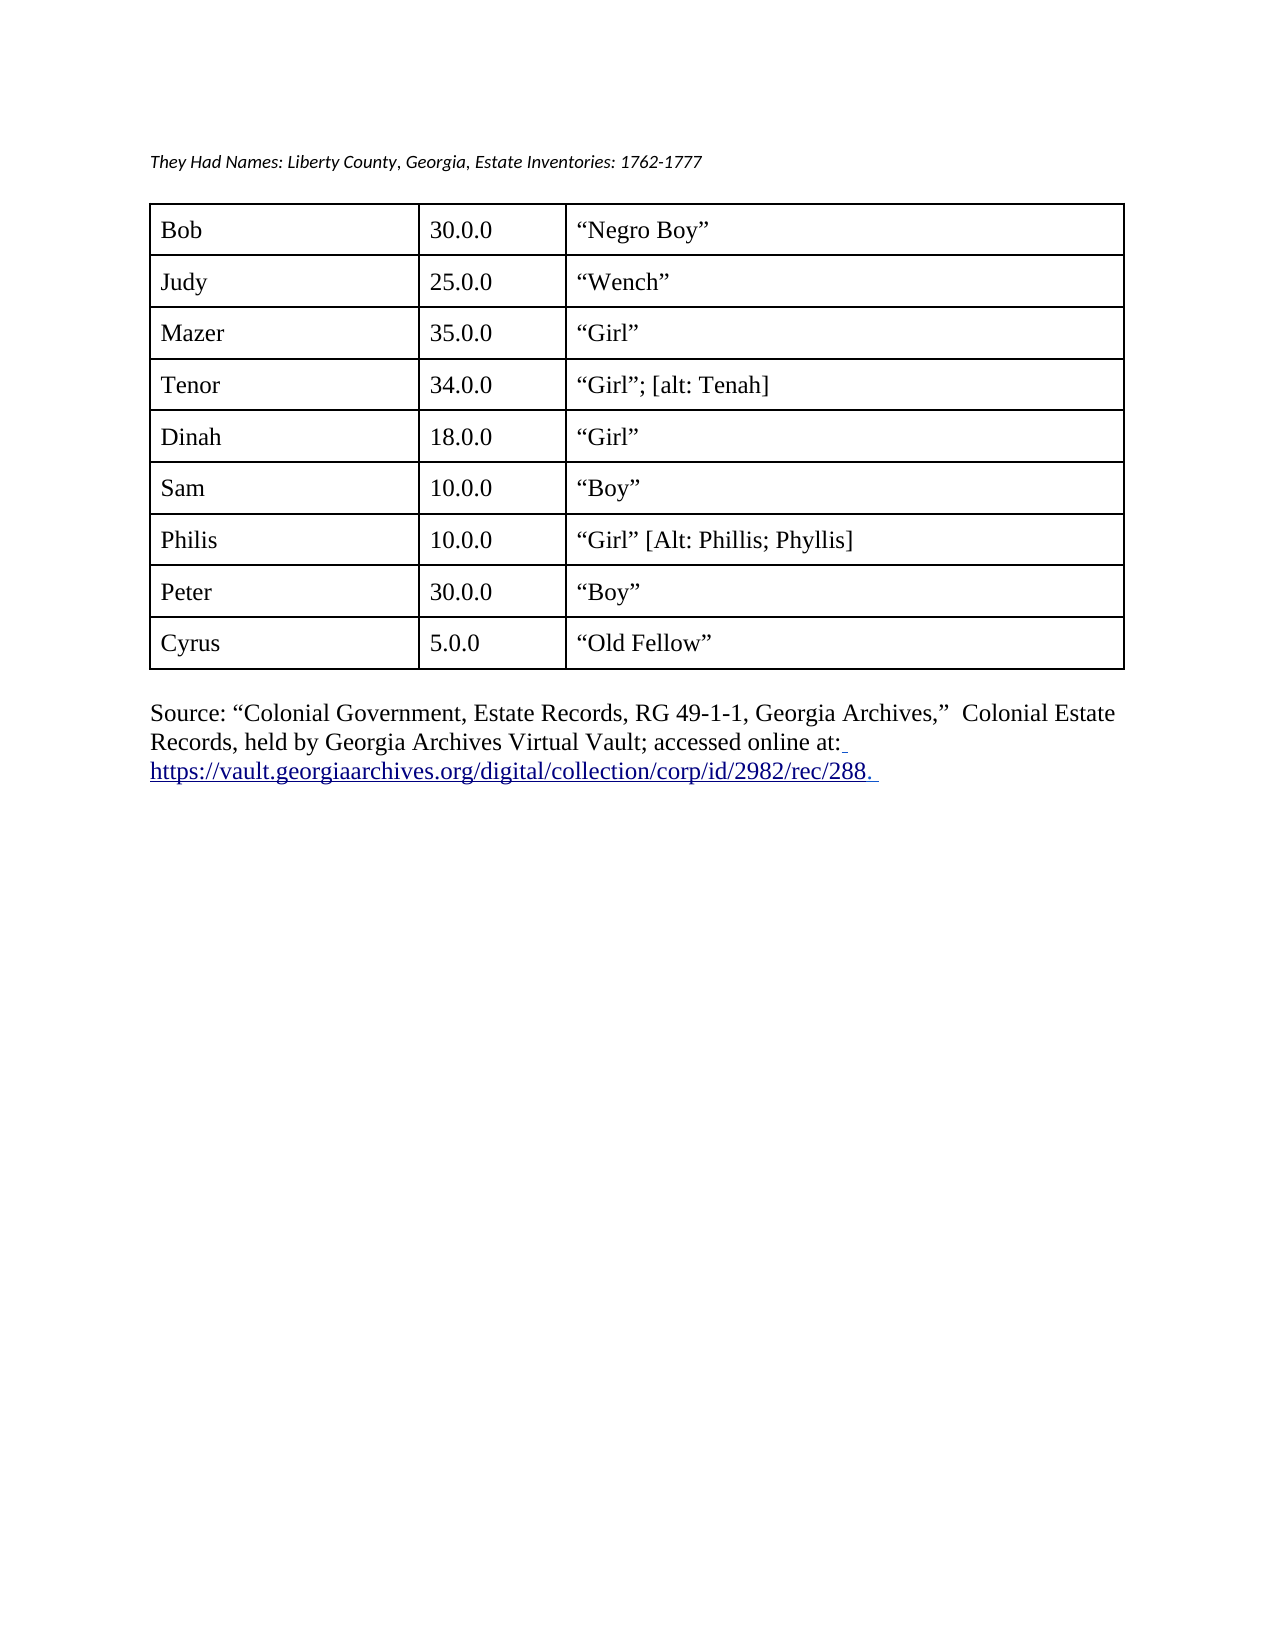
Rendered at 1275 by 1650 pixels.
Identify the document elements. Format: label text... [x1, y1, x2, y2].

table_cell Bob [151, 205, 418, 254]
table_cell 10.0.0 [420, 515, 565, 564]
table_cell Philis [151, 515, 418, 564]
table_cell 30.0.0 [420, 566, 565, 616]
table_cell “Boy” [567, 463, 1123, 512]
table_cell 10.0.0 [420, 463, 565, 512]
text Source: “Colonial Government, Estate Records, RG 49-1-1, Georgia Archives,” Colonial Estate Records, held by Georgia Archives Virtual Vault; accessed online at: https://vault.georgiaarchives.org/digital/collection/corp/id/2982/rec/288. [150, 698, 1125, 813]
table_cell 25.0.0 [420, 256, 565, 306]
table_cell “Boy” [567, 566, 1123, 616]
table_cell Cyrus [151, 618, 418, 667]
table_cell Sam [151, 463, 418, 512]
table_cell Tenor [151, 360, 418, 409]
table_cell “Girl” [567, 308, 1123, 357]
table_cell 34.0.0 [420, 360, 565, 409]
table_cell 30.0.0 [420, 205, 565, 254]
table_cell 35.0.0 [420, 308, 565, 357]
table_cell Peter [151, 566, 418, 616]
table_cell “Negro Boy” [567, 205, 1123, 254]
table_cell “Girl” [567, 411, 1123, 461]
table_cell 18.0.0 [420, 411, 565, 461]
table_cell Dinah [151, 411, 418, 461]
table_cell “Girl” [Alt: Phillis; Phyllis] [567, 515, 1123, 564]
table_cell Judy [151, 256, 418, 306]
table_cell “Wench” [567, 256, 1123, 306]
table_cell 5.0.0 [420, 618, 565, 667]
table_cell “Girl”; [alt: Tenah] [567, 360, 1123, 409]
table_cell “Old Fellow” [567, 618, 1123, 667]
table_cell Mazer [151, 308, 418, 357]
